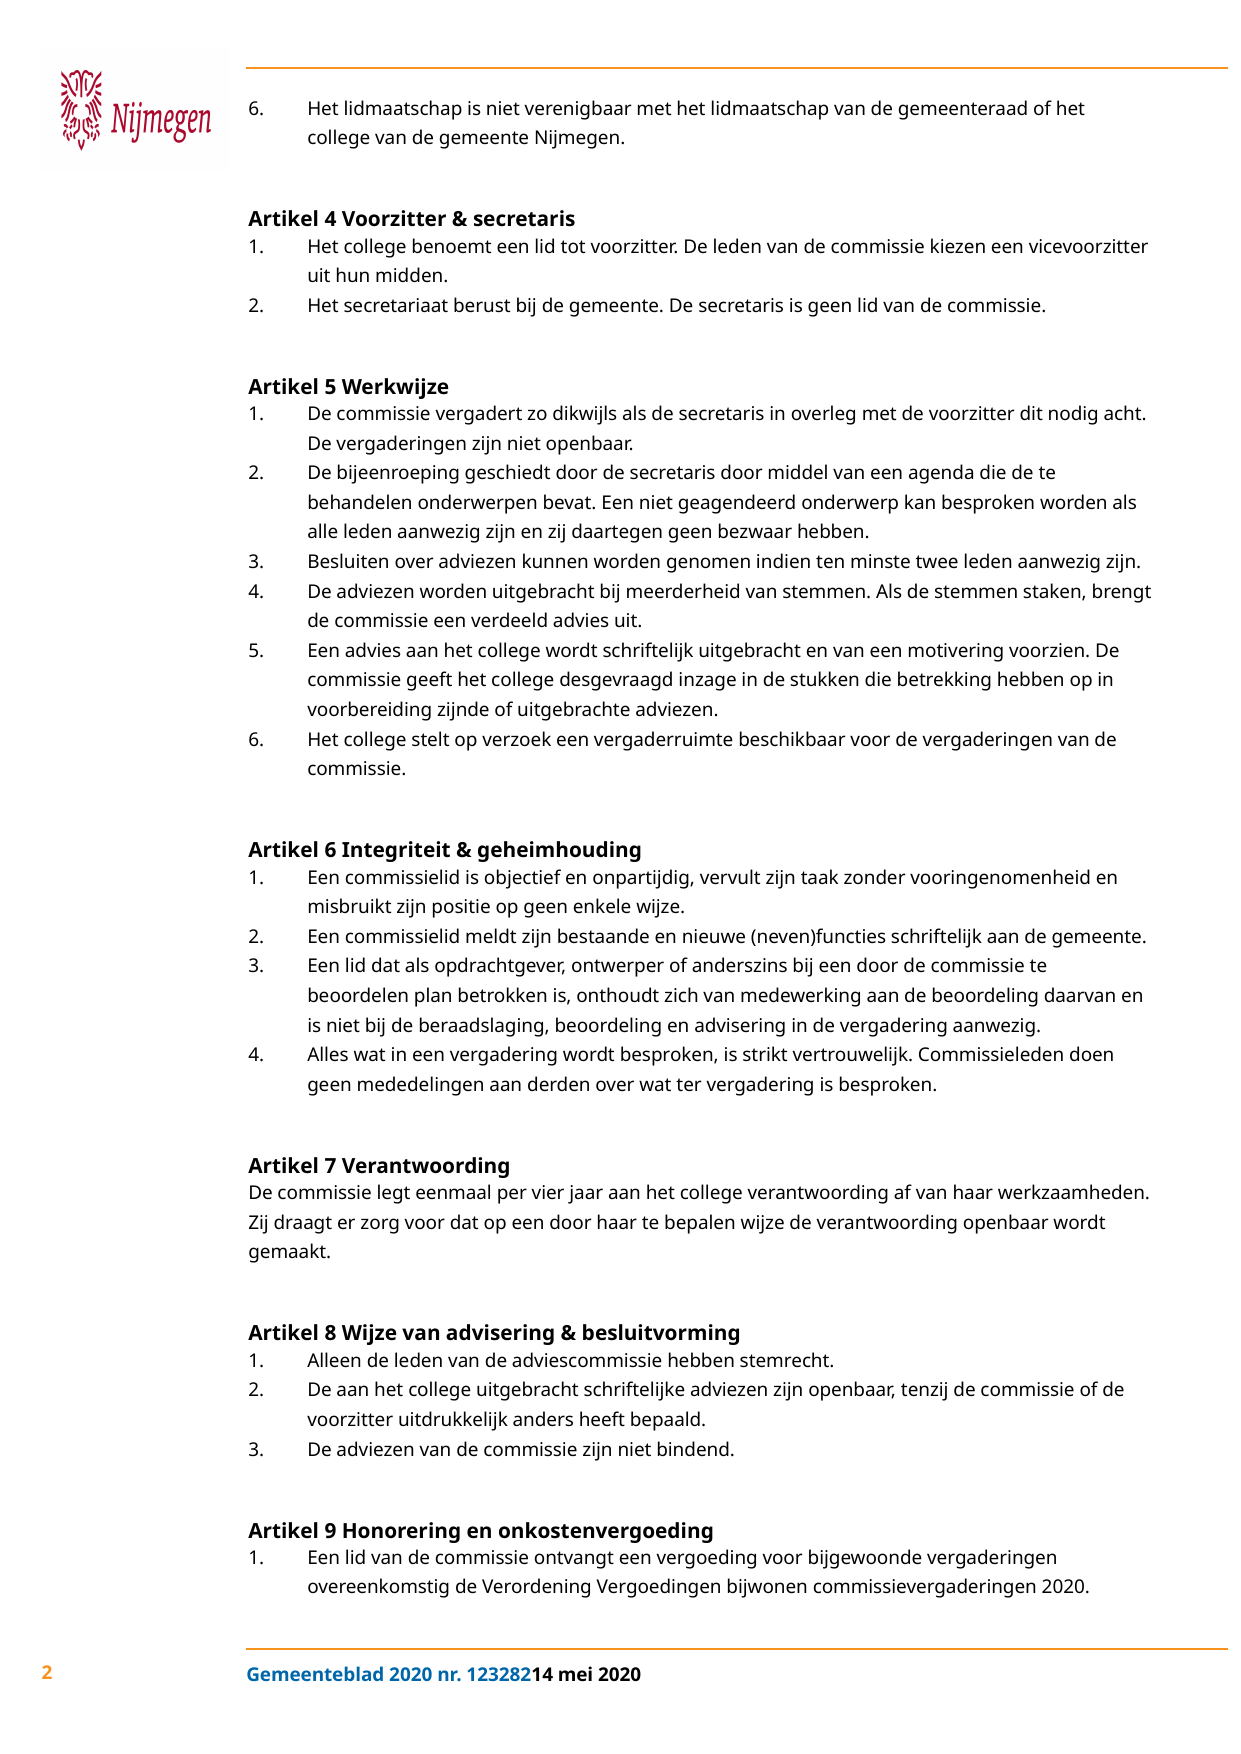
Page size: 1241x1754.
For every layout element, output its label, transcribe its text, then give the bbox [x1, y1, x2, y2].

list Het college benoemt een lid tot voorzitter. De leden van de commissie kiezen een vicevoorzitter uit hun midden. [248, 233, 1152, 288]
list De adviezen worden uitgebracht bij meerderheid van stemmen. Als de stemmen staken, brengt de commissie een verdeeld advies uit. [248, 578, 1152, 633]
list Een lid dat als opdrachtgever, ontwerper of anderszins bij een door de commissie te beoordelen plan betrokken is, onthoudt zich van medewerking aan de beoordeling daarvan en is niet bij de beraadslaging, beoordeling en advisering in de vergadering aanwezig. [248, 953, 1152, 1037]
text Artikel 6 Integriteit & geheimhouding [248, 835, 1152, 864]
list De aan het college uitgebracht schriftelijke adviezen zijn openbaar, tenzij de commissie of de voorzitter uitdrukkelijk anders heeft bepaald. [248, 1377, 1152, 1432]
list Een commissielid is objectief en onpartijdig, vervult zijn taak zonder vooringenomenheid en misbruikt zijn positie op geen enkele wijze. [248, 864, 1152, 919]
list Een advies aan het college wordt schriftelijk uitgebracht en van een motivering voorzien. De commissie geeft het college desgevraagd inzage in de stukken die betrekking hebben op in voorbereiding zijnde of uitgebrachte adviezen. [248, 637, 1152, 722]
list Het college stelt op verzoek een vergaderruimte beschikbaar voor de vergaderingen van de commissie. [248, 726, 1152, 781]
text Artikel 8 Wijze van advisering & besluitvorming [248, 1318, 1152, 1347]
list Het secretariaat berust bij de gemeente. De secretaris is geen lid van de commissie. [248, 292, 1152, 318]
list Besluiten over adviezen kunnen worden genomen indien ten minste twee leden aanwezig zijn. [248, 548, 1152, 574]
list Alleen de leden van de adviescommissie hebben stemrecht. [248, 1347, 1152, 1373]
list Een commissielid meldt zijn bestaande en nieuwe (neven)functies schriftelijk aan de gemeente. [248, 923, 1152, 949]
picture [41, 47, 231, 172]
list Alles wat in een vergadering wordt besproken, is strikt vertrouwelijk. Commissieleden doen geen mededelingen aan derden over wat ter vergadering is besproken. [248, 1041, 1152, 1097]
text Artikel 4 Voorzitter & secretaris [248, 204, 1152, 233]
text Artikel 5 Werkwijze [248, 372, 1152, 400]
list Een lid van de commissie ontvangt een vergoeding voor bijgewoonde vergaderingen overeenkomstig de Verordening Vergoedingen bijwonen commissievergaderingen 2020. [248, 1544, 1152, 1599]
text Artikel 7 Verantwoording [248, 1151, 1152, 1179]
text Artikel 9 Honorering en onkostenvergoeding [248, 1516, 1152, 1544]
list De commissie vergadert zo dikwijls als de secretaris in overleg met de voorzitter dit nodig acht. De vergaderingen zijn niet openbaar. [248, 400, 1152, 456]
list De bijeenroeping geschiedt door de secretaris door middel van een agenda die de te behandelen onderwerpen bevat. Een niet geagendeerd onderwerp kan besproken worden als alle leden aanwezig zijn en zij daartegen geen bezwaar hebben. [248, 459, 1152, 544]
text De commissie legt eenmaal per vier jaar aan het college verantwoording af van haar werkzaamheden. Zij draagt er zorg voor dat op een door haar te bepalen wijze de verantwoording openbaar wordt gemaakt. [248, 1179, 1152, 1264]
list Het lidmaatschap is niet verenigbaar met het lidmaatschap van de gemeenteraad of het college van de gemeente Nijmegen. [248, 95, 1152, 150]
list De adviezen van de commissie zijn niet bindend. [248, 1436, 1152, 1461]
